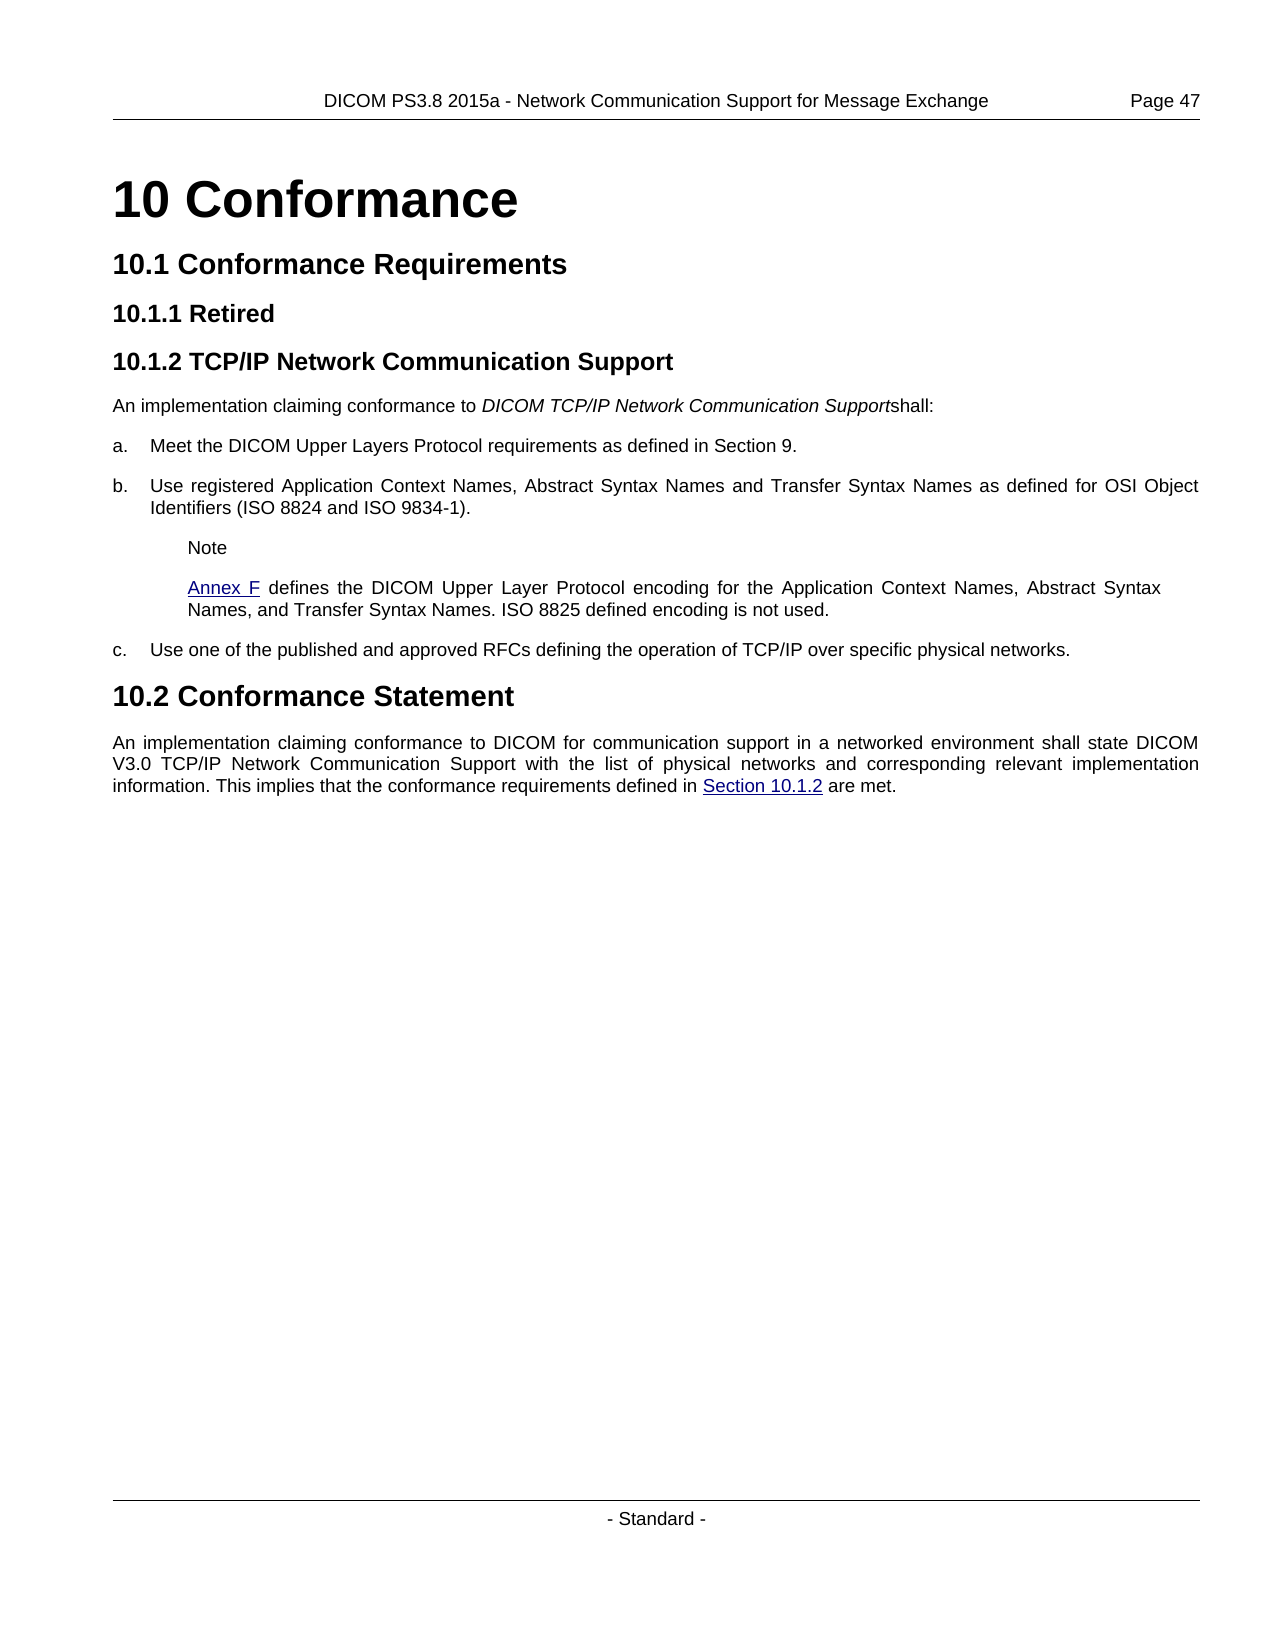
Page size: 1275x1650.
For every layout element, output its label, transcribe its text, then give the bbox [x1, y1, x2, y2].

text An implementation claiming conformance to DICOM TCP/IP Network Communication Supportshall: [112, 394, 1200, 416]
text 10.2 Conformance Statement [112, 679, 1200, 713]
text 10.1 Conformance Requirements [112, 247, 1200, 281]
list Annex F defines the DICOM Upper Layer Protocol encoding for the Application Context Names, Abstract Syntax Names, and Transfer Syntax Names. ISO 8825 defined encoding is not used. [150, 577, 1162, 620]
list Use one of the published and approved RFCs defining the operation of TCP/IP over specific physical networks. [112, 639, 1200, 661]
text 10.1.2 TCP/IP Network Communication Support [112, 347, 1200, 376]
text 10.1.1 Retired [112, 299, 1200, 328]
list Meet the DICOM Upper Layers Protocol requirements as defined in Section 9. [112, 435, 1200, 456]
text An implementation claiming conformance to DICOM for communication support in a networked environment shall state DICOM V3.0 TCP/IP Network Communication Support with the list of physical networks and corresponding relevant implementation information. This implies that the conformance requirements defined in Section 10.1.2 are met. [112, 732, 1200, 796]
list Use registered Application Context Names, Abstract Syntax Names and Transfer Syntax Names as defined for OSI Object Identifiers (ISO 8824 and ISO 9834-1). [112, 475, 1200, 518]
text 10 Conformance [112, 169, 1200, 228]
list Note [150, 537, 1162, 558]
